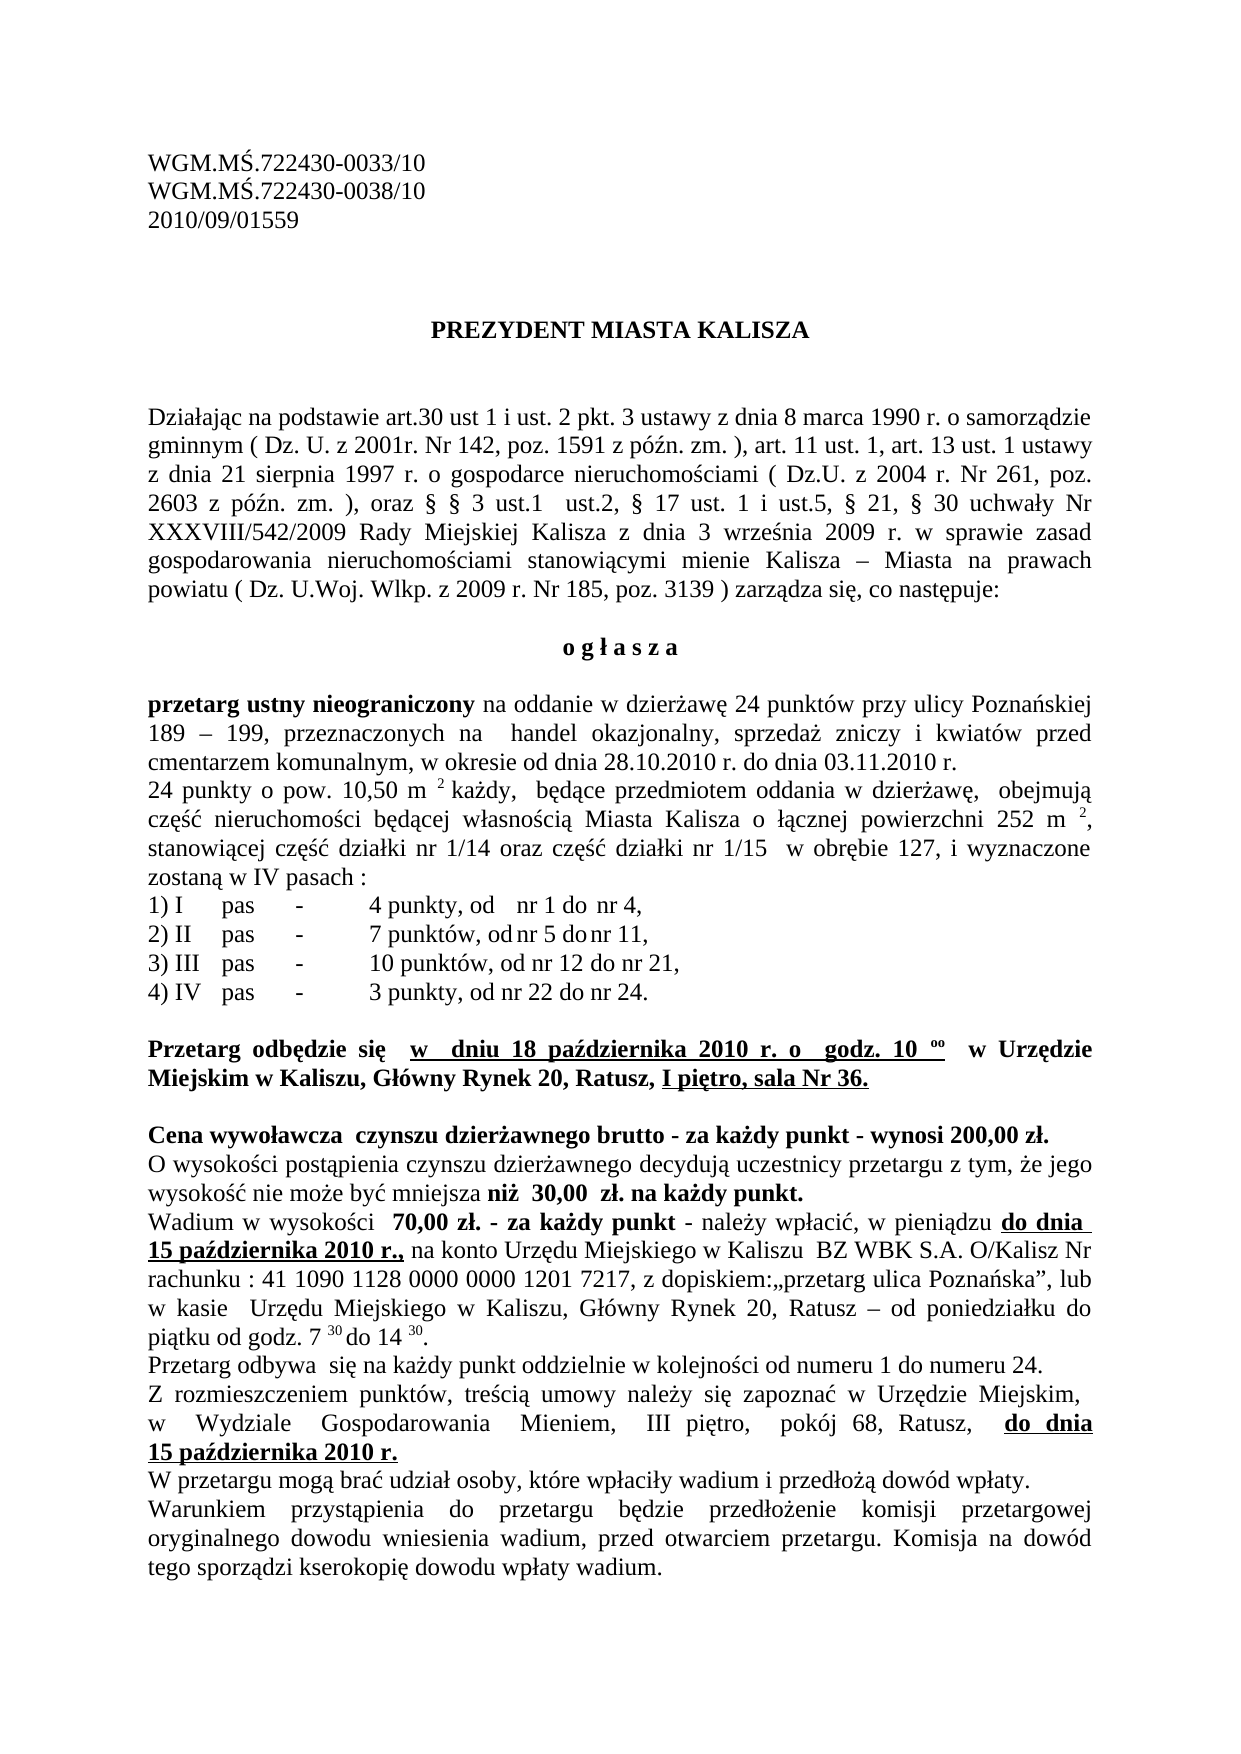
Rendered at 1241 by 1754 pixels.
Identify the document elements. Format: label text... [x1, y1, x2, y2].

text 2010/09/01559 [148, 205, 1093, 234]
text PREZYDENT MIASTA KALISZA [148, 315, 1093, 344]
text Warunkiem przystąpienia do przetargu będzie przedłożenie komisji przetargowej oryginalnego dowodu wniesienia wadium, przed otwarciem przetargu. Komisja na dowód tego sporządzi kserokopię dowodu wpłaty wadium. [148, 1494, 1093, 1580]
text WGM.MŚ.722430-0033/10 [148, 148, 1093, 176]
text Cena wywoławcza czynszu dzierżawnego brutto - za każdy punkt - wynosi 200,00 zł. [148, 1120, 1093, 1149]
text 3) III pas - 10 punktów, od nr 12 do nr 21, [148, 948, 1093, 977]
text WGM.MŚ.722430-0038/10 [148, 176, 1093, 205]
text 1) I pas - 4 punkty, od nr 1 do nr 4, [148, 890, 1093, 919]
text o g ł a s z a [148, 632, 1093, 660]
text Przetarg odbędzie się w dniu 18 października 2010 r. o godz. 10 oo w Urzędzie Miejskim w Kaliszu, Główny Rynek 20, Ratusz, I piętro, sala Nr 36. [148, 1034, 1093, 1092]
text 24 punkty o pow. 10,50 m 2 każdy, będące przedmiotem oddania w dzierżawę, obejmują część nieruchomości będącej własnością Miasta Kalisza o łącznej powierzchni 252 m 2, stanowiącej część działki nr 1/14 oraz część działki nr 1/15 w obrębie 127, i wyznaczone zostaną w IV pasach : [148, 775, 1093, 890]
text Wadium w wysokości 70,00 zł. - za każdy punkt - należy wpłacić, w pieniądzu do dnia 15 października 2010 r., na konto Urzędu Miejskiego w Kaliszu BZ WBK S.A. O/Kalisz Nr rachunku : 41 1090 1128 0000 0000 1201 7217, z dopiskiem:„przetarg ulica Poznańska”, lub w kasie Urzędu Miejskiego w Kaliszu, Główny Rynek 20, Ratusz – od poniedziałku do piątku od godz. 7 30 do 14 30. [148, 1207, 1093, 1350]
text 2) II pas - 7 punktów, od nr 5 do nr 11, [148, 919, 1093, 948]
text 4) IV pas - 3 punkty, od nr 22 do nr 24. [148, 977, 1093, 1005]
text przetarg ustny nieograniczony na oddanie w dzierżawę 24 punktów przy ulicy Poznańskiej 189 – 199, przeznaczonych na handel okazjonalny, sprzedaż zniczy i kwiatów przed cmentarzem komunalnym, w okresie od dnia 28.10.2010 r. do dnia 03.11.2010 r. [148, 689, 1093, 775]
text W przetargu mogą brać udział osoby, które wpłaciły wadium i przedłożą dowód wpłaty. [148, 1465, 1093, 1494]
text O wysokości postąpienia czynszu dzierżawnego decydują uczestnicy przetargu z tym, że jego wysokość nie może być mniejsza niż 30,00 zł. na każdy punkt. [148, 1149, 1093, 1207]
text Przetarg odbywa się na każdy punkt oddzielnie w kolejności od numeru 1 do numeru 24. [148, 1350, 1093, 1379]
text Działając na podstawie art.30 ust 1 i ust. 2 pkt. 3 ustawy z dnia 8 marca 1990 r. o samorządzie gminnym ( Dz. U. z 2001r. Nr 142, poz. 1591 z późn. zm. ), art. 11 ust. 1, art. 13 ust. 1 ustawy z dnia 21 sierpnia 1997 r. o gospodarce nieruchomościami ( Dz.U. z 2004 r. Nr 261, poz. 2603 z późn. zm. ), oraz § § 3 ust.1 ust.2, § 17 ust. 1 i ust.5, § 21, § 30 uchwały Nr XXXVIII/542/2009 Rady Miejskiej Kalisza z dnia 3 września 2009 r. w sprawie zasad gospodarowania nieruchomościami stanowiącymi mienie Kalisza – Miasta na prawach powiatu ( Dz. U.Woj. Wlkp. z 2009 r. Nr 185, poz. 3139 ) zarządza się, co następuje: [148, 402, 1093, 603]
text Z rozmieszczeniem punktów, treścią umowy należy się zapoznać w Urzędzie Miejskim, w Wydziale Gospodarowania Mieniem, III piętro, pokój 68, Ratusz, do dnia 15 października 2010 r. [148, 1379, 1093, 1465]
